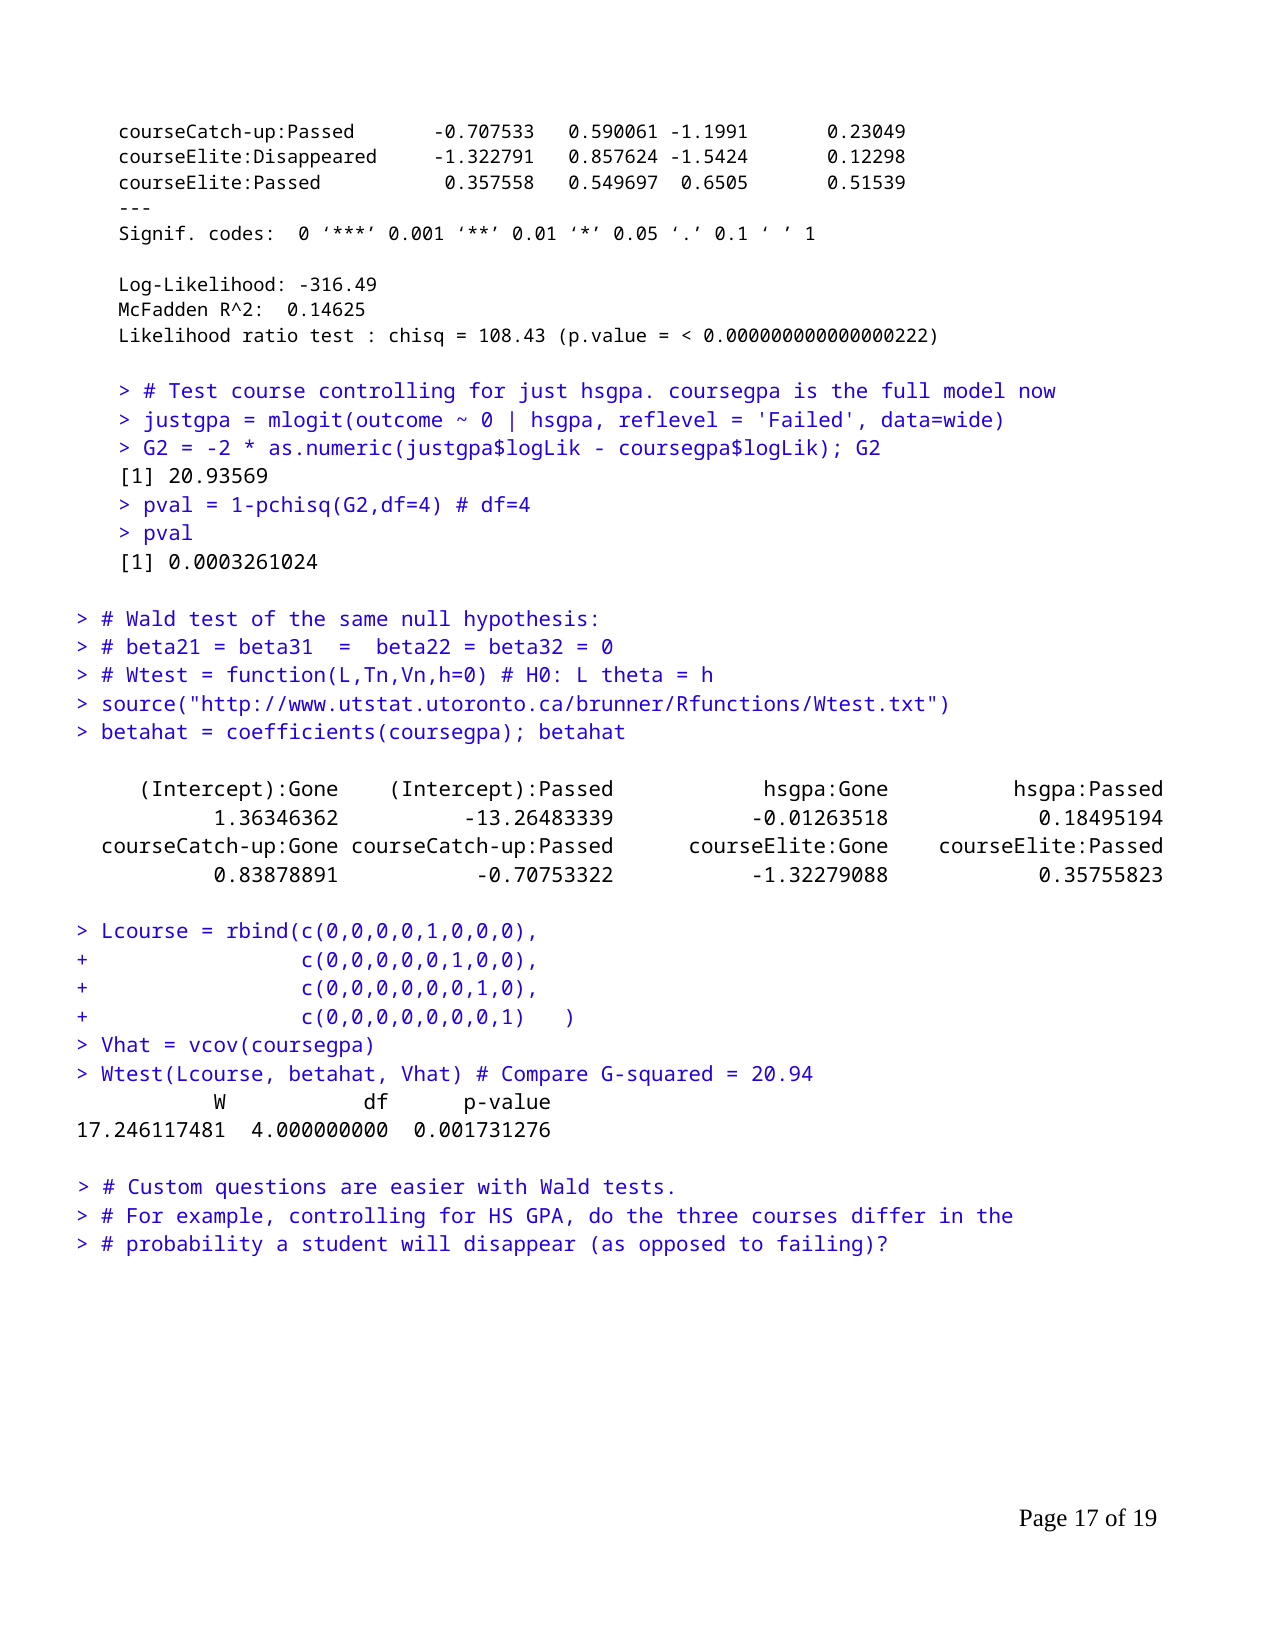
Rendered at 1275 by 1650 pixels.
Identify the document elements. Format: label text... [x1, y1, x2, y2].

text 17.246117481 4.000000000 0.001731276 [76, 1116, 1211, 1144]
text --- [118, 195, 1157, 220]
text > Lcourse = rbind(c(0,0,0,0,1,0,0,0), [76, 917, 1211, 945]
text > # beta21 = beta31 = beta22 = beta32 = 0 [76, 632, 1211, 661]
text [1] 0.0003261024 [118, 547, 1157, 575]
text > G2 = -2 * as.numeric(justgpa$logLik - coursegpa$logLik); G2 [118, 433, 1157, 462]
text 0.83878891 -0.70753322 -1.32279088 0.35755823 [76, 860, 1211, 888]
text > # Custom questions are easier with Wald tests. [77, 1172, 1211, 1201]
text courseElite:Disappeared -1.322791 0.857624 -1.5424 0.12298 [118, 144, 1157, 169]
text courseCatch-up:Passed -0.707533 0.590061 -1.1991 0.23049 [118, 118, 1157, 144]
text courseCatch-up:Gone courseCatch-up:Passed courseElite:Gone courseElite:Passed [76, 831, 1211, 860]
text + c(0,0,0,0,0,0,1,0), [76, 973, 1211, 1002]
text courseElite:Passed 0.357558 0.549697 0.6505 0.51539 [118, 169, 1157, 195]
text > pval = 1-pchisq(G2,df=4) # df=4 [118, 490, 1157, 518]
text > # Test course controlling for just hsgpa. coursegpa is the full model now [118, 376, 1157, 405]
text Log-Likelihood: -316.49 [118, 271, 1157, 297]
text (Intercept):Gone (Intercept):Passed hsgpa:Gone hsgpa:Passed [76, 774, 1211, 803]
text > justgpa = mlogit(outcome ~ 0 | hsgpa, reflevel = 'Failed', data=wide) [118, 405, 1157, 433]
text Signif. codes: 0 ‘***’ 0.001 ‘**’ 0.01 ‘*’ 0.05 ‘.’ 0.1 ‘ ’ 1 [118, 220, 1157, 246]
text [1] 20.93569 [118, 462, 1157, 490]
text + c(0,0,0,0,0,1,0,0), [76, 945, 1211, 973]
text > # For example, controlling for HS GPA, do the three courses differ in the [76, 1201, 1211, 1229]
text > Wtest(Lcourse, betahat, Vhat) # Compare G-squared = 20.94 [76, 1059, 1211, 1087]
text > # Wtest = function(L,Tn,Vn,h=0) # H0: L theta = h [76, 661, 1211, 689]
text McFadden R^2: 0.14625 [118, 297, 1157, 322]
text + c(0,0,0,0,0,0,0,1) ) [76, 1002, 1211, 1030]
text > # Wald test of the same null hypothesis: [76, 604, 1211, 632]
text > betahat = coefficients(coursegpa); betahat [76, 717, 1211, 746]
text W df p-value [76, 1087, 1211, 1116]
text 1.36346362 -13.26483339 -0.01263518 0.18495194 [76, 803, 1211, 831]
text > source("http://www.utstat.utoronto.ca/brunner/Rfunctions/Wtest.txt") [76, 689, 1211, 717]
text > # probability a student will disappear (as opposed to failing)? [76, 1229, 1211, 1258]
text > Vhat = vcov(coursegpa) [76, 1030, 1211, 1059]
text Likelihood ratio test : chisq = 108.43 (p.value = < 0.000000000000000222) [118, 322, 1157, 348]
text > pval [118, 518, 1157, 547]
